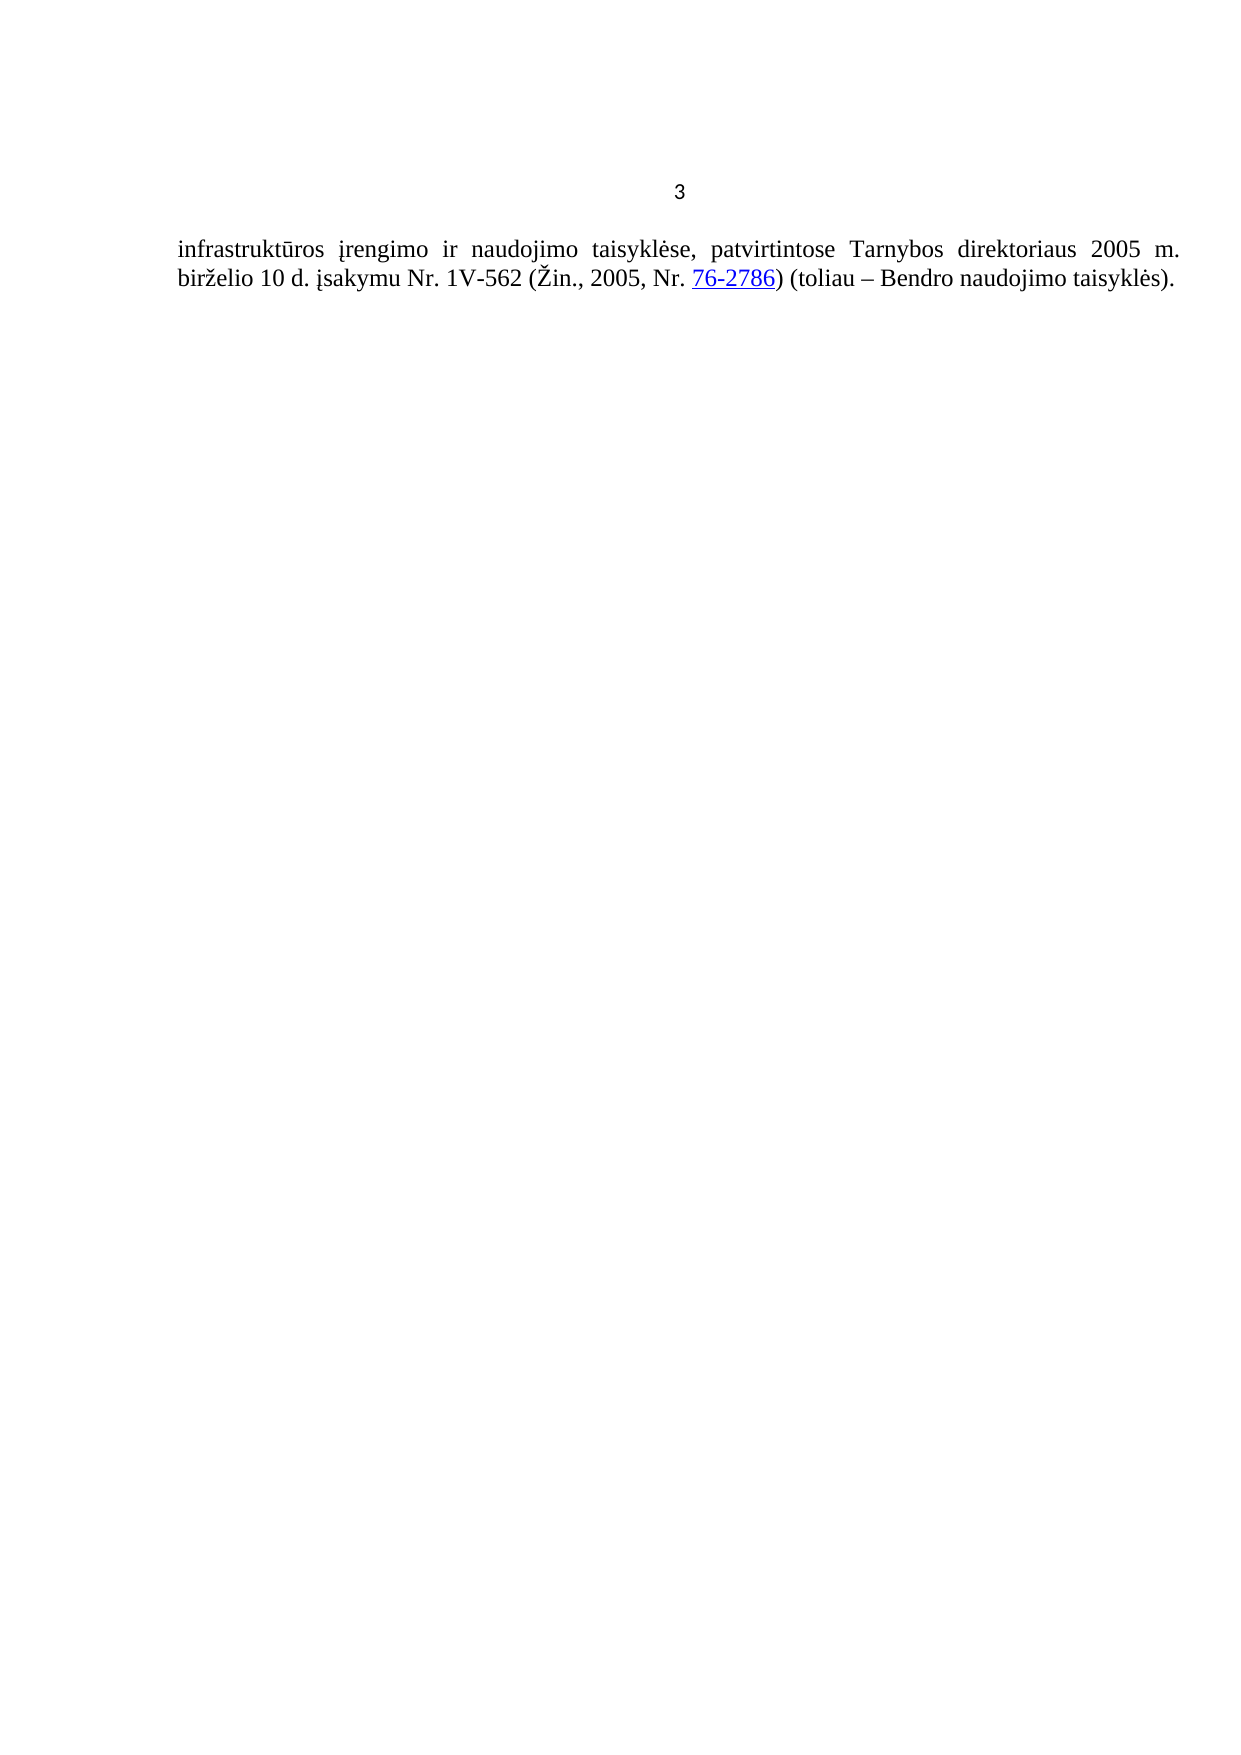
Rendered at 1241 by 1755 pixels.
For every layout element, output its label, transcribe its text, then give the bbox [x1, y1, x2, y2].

text infrastruktūros įrengimo ir naudojimo taisyklėse, patvirtintose Tarnybos direktoriaus 2005 m. birželio 10 d. įsakymu Nr. 1V-562 (Žin., 2005, Nr. 76-2786) (toliau – Bendro naudojimo taisyklės). [177, 234, 1181, 291]
